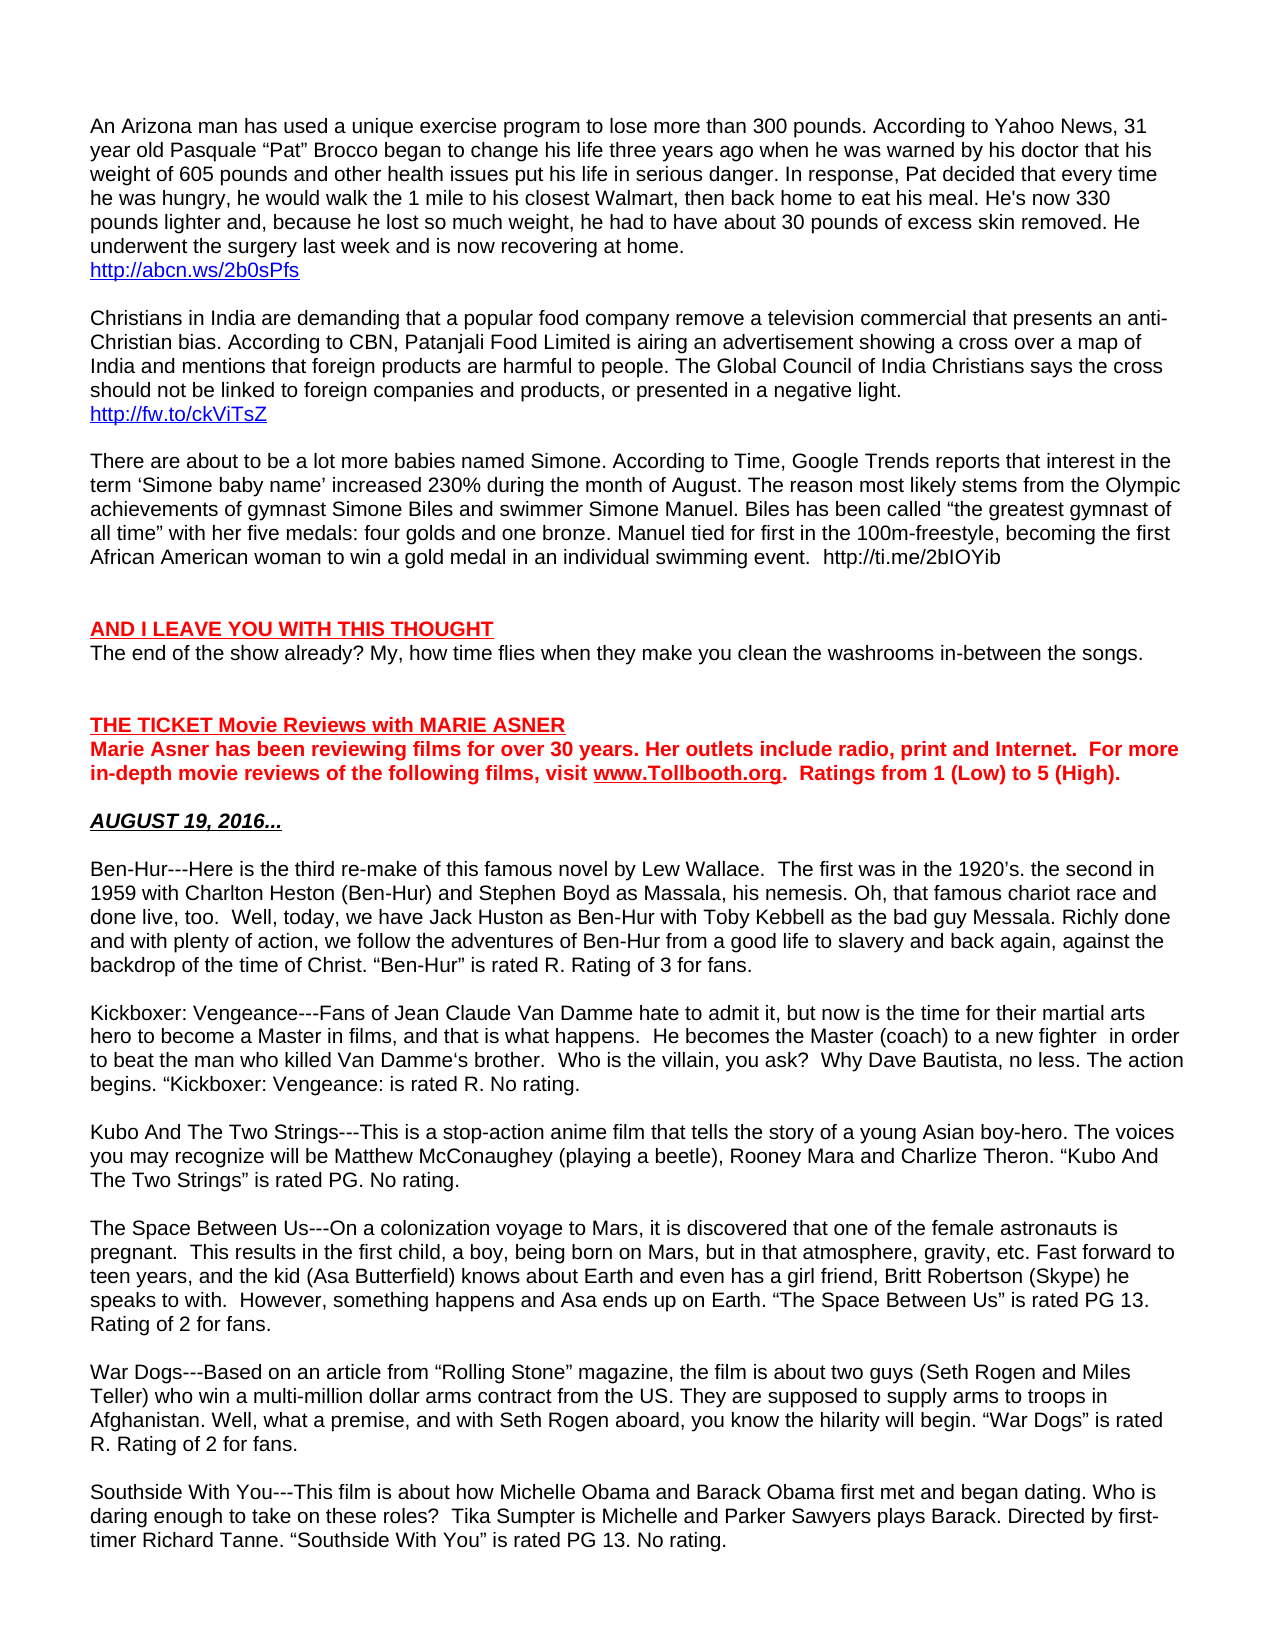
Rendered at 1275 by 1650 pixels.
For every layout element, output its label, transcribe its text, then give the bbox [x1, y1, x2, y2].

text The end of the show already? My, how time flies when they make you clean the washrooms in-between the songs. [90, 641, 1185, 665]
text An Arizona man has used a unique exercise program to lose more than 300 pounds. According to Yahoo News, 31 year old Pasquale “Pat” Brocco began to change his life three years ago when he was warned by his doctor that his weight of 605 pounds and other health issues put his life in serious danger. In response, Pat decided that every time he was hungry, he would walk the 1 mile to his closest Walmart, then back home to eat his meal. He's now 330 pounds lighter and, because he lost so much weight, he had to have about 30 pounds of excess skin removed. He underwent the surgery last week and is now recovering at home. [90, 114, 1185, 258]
text Ben-Hur---Here is the third re-make of this famous novel by Lew Wallace. The first was in the 1920’s. the second in 1959 with Charlton Heston (Ben-Hur) and Stephen Boyd as Massala, his nemesis. Oh, that famous chariot race and done live, too. Well, today, we have Jack Huston as Ben-Hur with Toby Kebbell as the bad guy Messala. Richly done and with plenty of action, we follow the adventures of Ben-Hur from a good life to slavery and back again, against the backdrop of the time of Christ. “Ben-Hur” is rated R. Rating of 3 for fans. [90, 857, 1185, 976]
text THE TICKET Movie Reviews with MARIE ASNER [90, 713, 1185, 737]
text AND I LEAVE YOU WITH THIS THOUGHT [90, 617, 1185, 641]
text Southside With You---This film is about how Michelle Obama and Barack Obama first met and began dating. Who is daring enough to take on these roles? Tika Sumpter is Michelle and Parker Sawyers plays Barack. Directed by first-timer Richard Tanne. “Southside With You” is rated PG 13. No rating. [90, 1479, 1185, 1551]
text http://abcn.ws/2b0sPfs [90, 258, 1185, 282]
text AUGUST 19, 2016... [90, 809, 1185, 833]
text Kickboxer: Vengeance---Fans of Jean Claude Van Damme hate to admit it, but now is the time for their martial arts hero to become a Master in films, and that is what happens. He becomes the Master (coach) to a new fighter in order to beat the man who killed Van Damme‘s brother. Who is the villain, you ask? Why Dave Bautista, no less. The action begins. “Kickboxer: Vengeance: is rated R. No rating. [90, 1000, 1185, 1096]
text Marie Asner has been reviewing films for over 30 years. Her outlets include radio, print and Internet. For more in-depth movie reviews of the following films, visit www.Tollbooth.org. Ratings from 1 (Low) to 5 (High). [90, 737, 1185, 785]
text Christians in India are demanding that a popular food company remove a television commercial that presents an anti-Christian bias. According to CBN, Patanjali Food Limited is airing an advertisement showing a cross over a map of India and mentions that foreign products are harmful to people. The Global Council of India Christians says the cross should not be linked to foreign companies and products, or presented in a negative light. [90, 306, 1185, 401]
text Kubo And The Two Strings---This is a stop-action anime film that tells the story of a young Asian boy-hero. The voices you may recognize will be Matthew McConaughey (playing a beetle), Rooney Mara and Charlize Theron. “Kubo And The Two Strings” is rated PG. No rating. [90, 1120, 1185, 1192]
text War Dogs---Based on an article from “Rolling Stone” magazine, the film is about two guys (Seth Rogen and Miles Teller) who win a multi-million dollar arms contract from the US. They are supposed to supply arms to troops in Afghanistan. Well, what a premise, and with Seth Rogen aboard, you know the hilarity will begin. “War Dogs” is rated R. Rating of 2 for fans. [90, 1360, 1185, 1456]
text http://fw.to/ckViTsZ [90, 401, 1185, 425]
text There are about to be a lot more babies named Simone. According to Time, Google Trends reports that interest in the term ‘Simone baby name’ increased 230% during the month of August. The reason most likely stems from the Olympic achievements of gymnast Simone Biles and swimmer Simone Manuel. Biles has been called “the greatest gymnast of all time” with her five medals: four golds and one bronze. Manuel tied for first in the 100m-freestyle, becoming the first African American woman to win a gold medal in an individual swimming event. http://ti.me/2bIOYib [90, 449, 1185, 569]
text The Space Between Us---On a colonization voyage to Mars, it is discovered that one of the female astronauts is pregnant. This results in the first child, a boy, being born on Mars, but in that atmosphere, gravity, etc. Fast forward to teen years, and the kid (Asa Butterfield) knows about Earth and even has a girl friend, Britt Robertson (Skype) he speaks to with. However, something happens and Asa ends up on Earth. “The Space Between Us” is rated PG 13. Rating of 2 for fans. [90, 1216, 1185, 1336]
